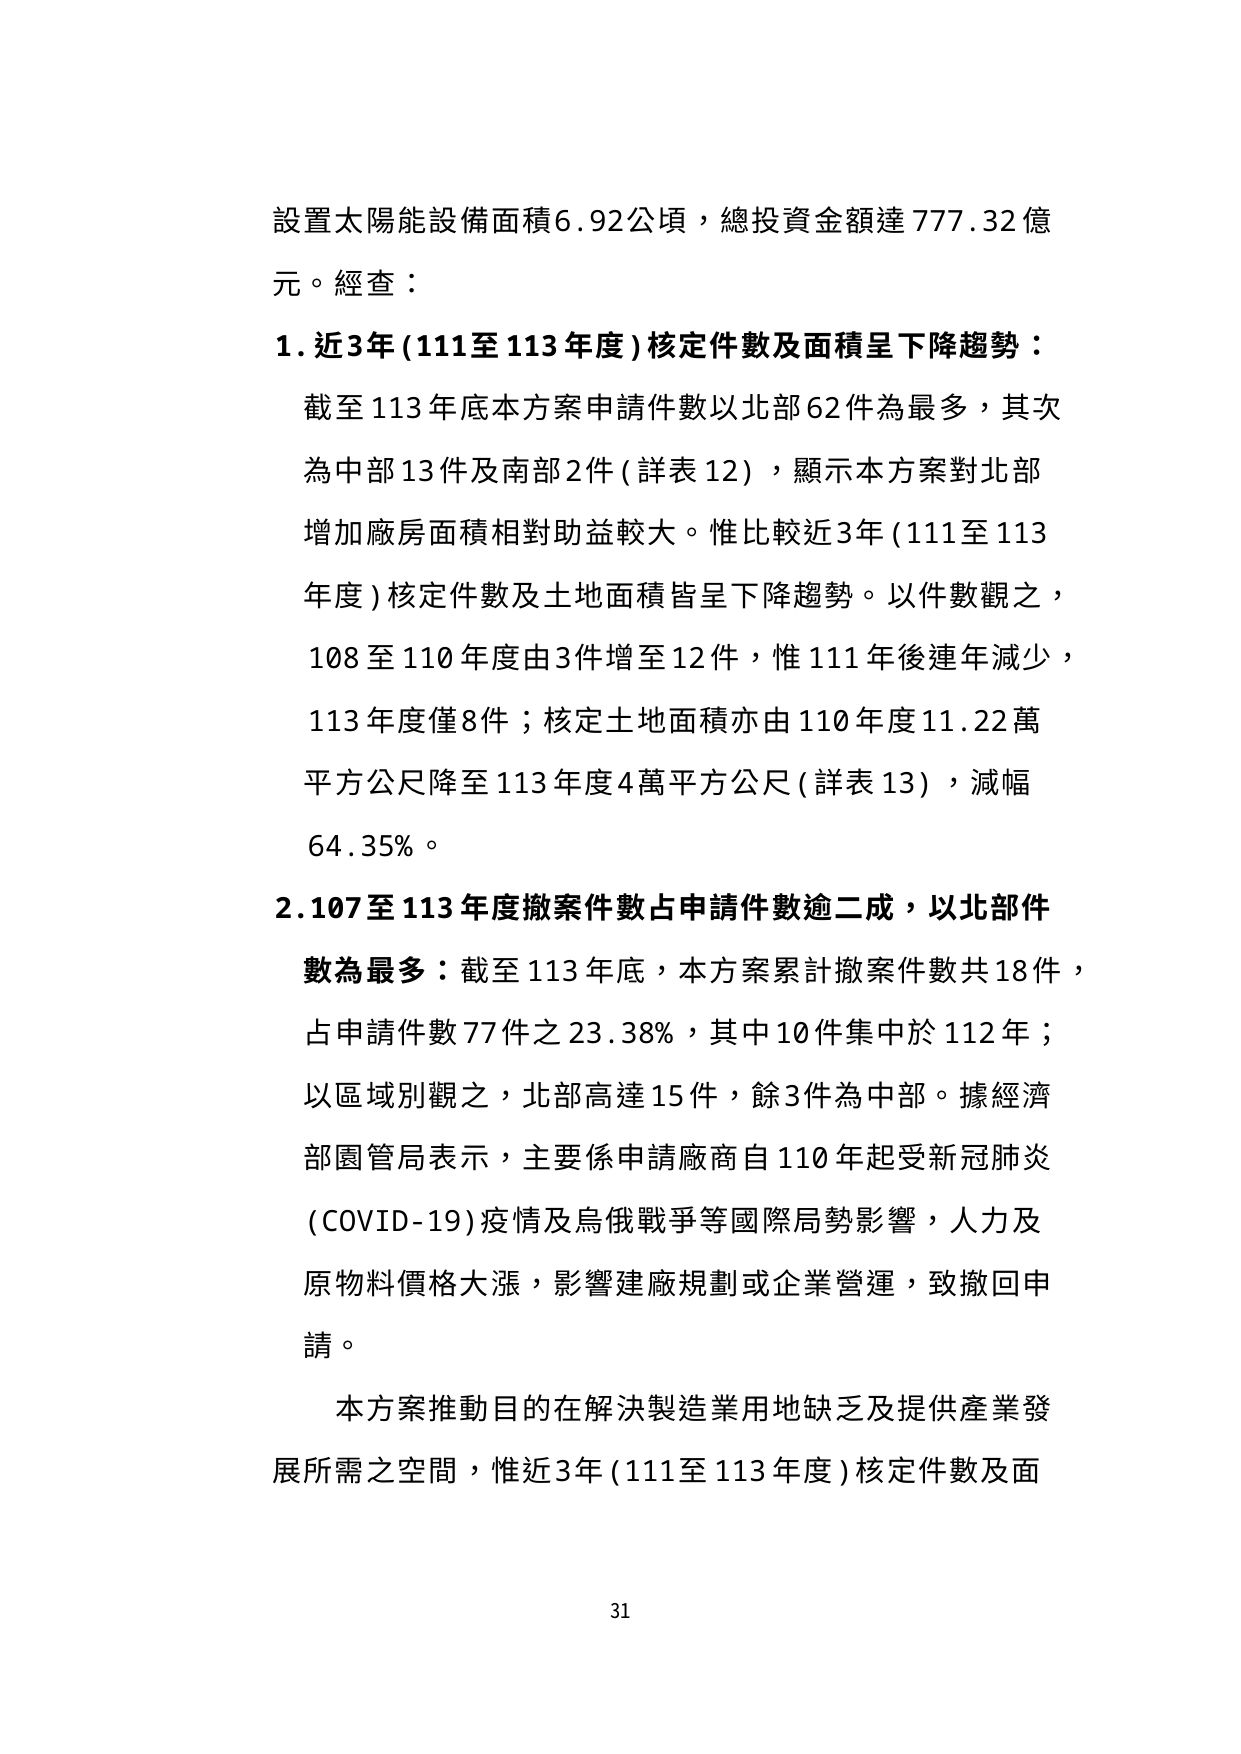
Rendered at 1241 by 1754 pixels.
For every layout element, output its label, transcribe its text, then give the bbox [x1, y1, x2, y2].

text 1.近3年(111至113年度)核定件數及面積呈下降趨勢：截至113年底本方案申請件數以北部62件為最多，其次為中部13件及南部2件(詳表12)，顯示本方案對北部增加廠房面積相對助益較大。惟比較近3年(111至113年度)核定件數及土地面積皆呈下降趨勢。以件數觀之，108至110年度由3件增至12件，惟111年後連年減少，113年度僅8件；核定土地面積亦由110年度11.22萬平方公尺降至113年度4萬平方公尺(詳表13)，減幅64.35%。 [266, 302, 1063, 865]
text 據經濟部園管局統計本方案執行至113年底，已受理申請77件，送審(含審查通過及審查中)59件及核定50件(詳表12)，其中送審案件預計新增投資金額627.82億元，新增樓地板面積(容積獎勵部分)18.15公頃，如加計投資設置太陽能設備面積6.92公頃，總投資金額達777.32億元。經查： [268, 177, 1063, 302]
text 本方案推動目的在解決製造業用地缺乏及提供產業發展所需之空間，惟近3年(111至113年度)核定件數及面 [268, 1365, 1063, 1490]
text 2.107至113年度撤案件數占申請件數逾二成，以北部件數為最多：截至113年底，本方案累計撤案件數共18件，占申請件數77件之23.38%，其中10件集中於112年；以區域別觀之，北部高達15件，餘3件為中部。據經濟部園管局表示，主要係申請廠商自110年起受新冠肺炎(COVID-19)疫情及烏俄戰爭等國際局勢影響，人力及原物料價格大漲，影響建廠規劃或企業營運，致撤回申請。 [266, 865, 1063, 1365]
